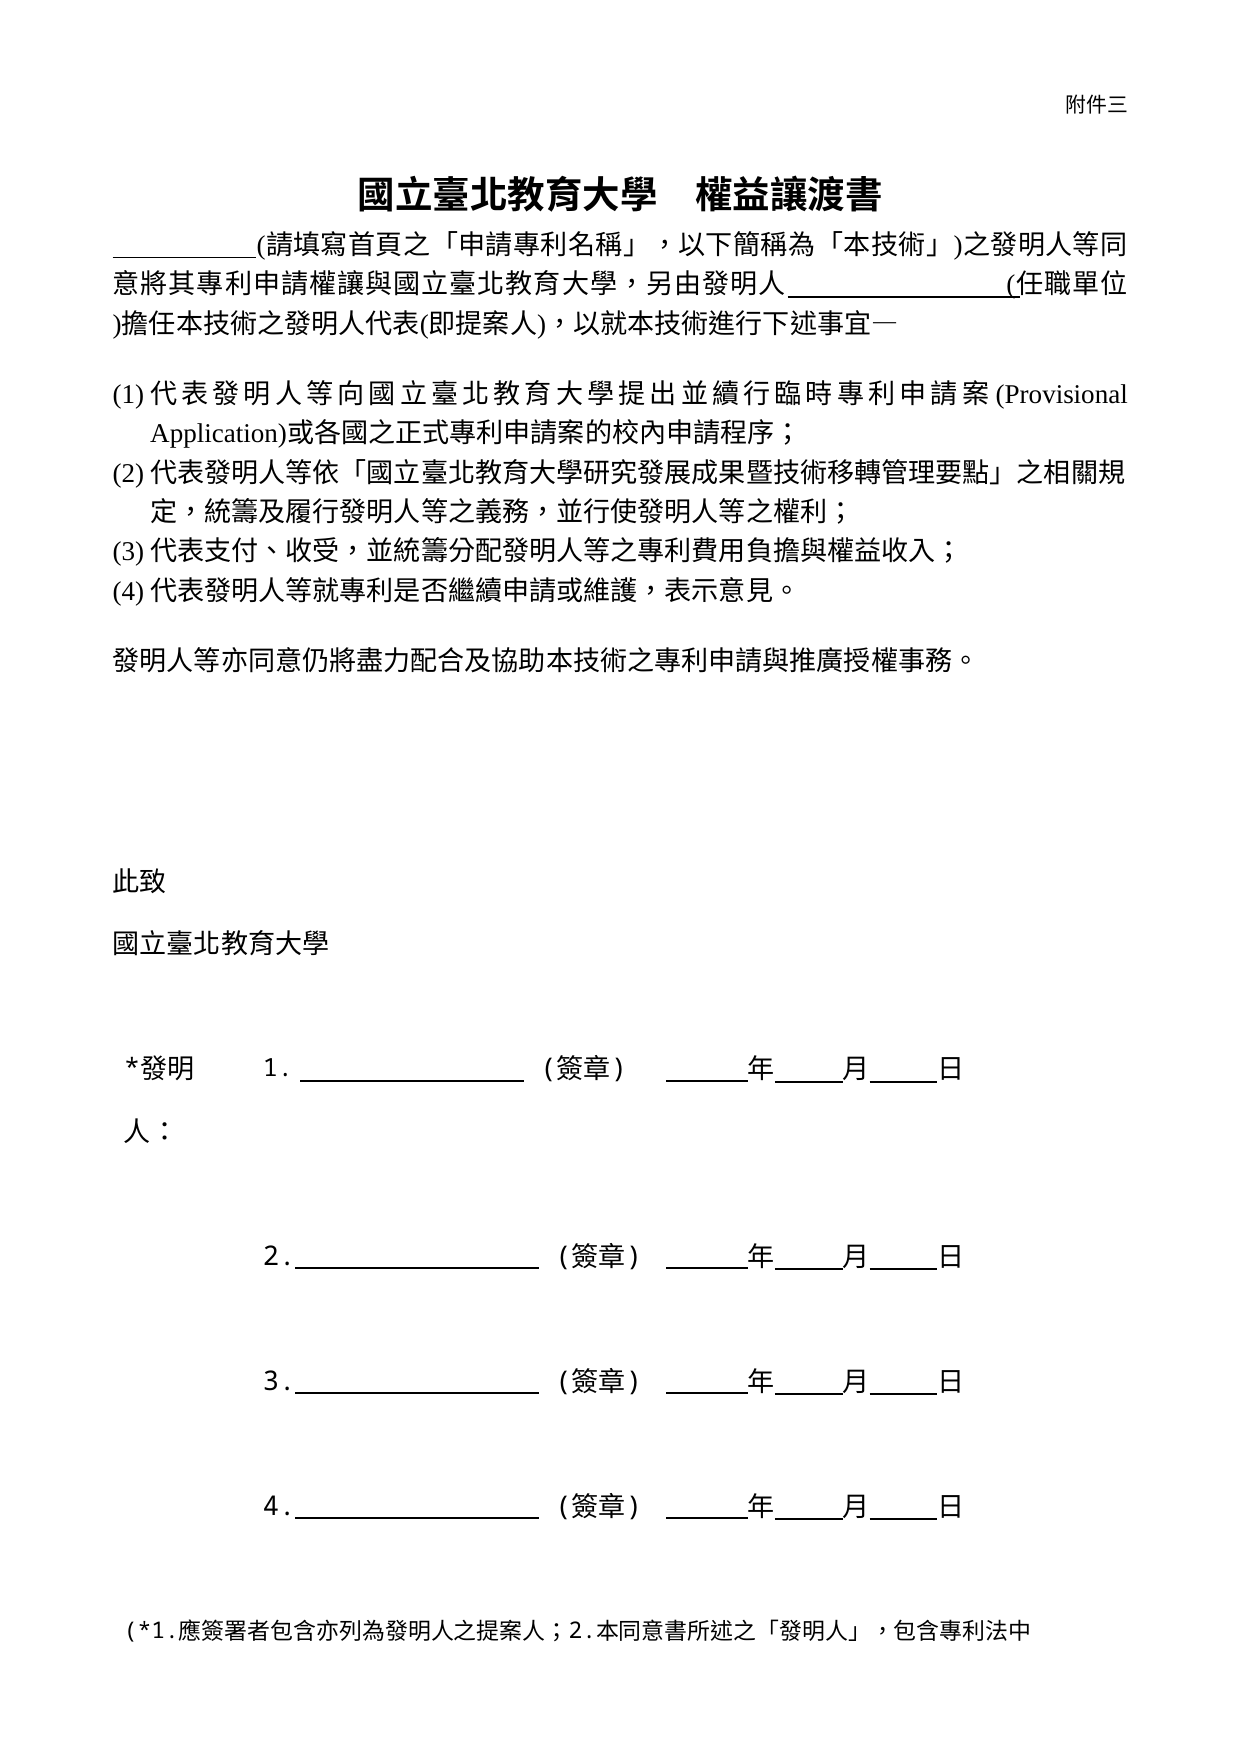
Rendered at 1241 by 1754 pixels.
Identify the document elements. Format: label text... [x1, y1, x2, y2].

table_cell [655, 1275, 1057, 1338]
table_cell [113, 1213, 251, 1275]
table_cell [655, 1150, 1057, 1213]
table_cell [655, 1400, 1057, 1463]
list 代表發明人等依「國立臺北教育大學研究發展成果暨技術移轉管理要點」之相關規定，統籌及履行發明人等之義務，並行使發明人等之權利； [112, 451, 1128, 529]
list 代表支付、收受，並統籌分配發明人等之專利費用負擔與權益收入； [112, 529, 1128, 568]
table_cell [251, 1400, 655, 1463]
table_cell 2. (簽章) [251, 1213, 655, 1275]
table_cell [113, 1275, 251, 1338]
table_cell 3. (簽章) [251, 1338, 655, 1400]
list 代表發明人等就專利是否繼續申請或維護，表示意見。 [112, 568, 1128, 608]
table_cell 年 月 日 [655, 1338, 1057, 1400]
table_cell [251, 1275, 655, 1338]
table_cell 年 月 日 [655, 1463, 1057, 1525]
table_header 年 月 日 [655, 1025, 1057, 1150]
text 此致 [112, 838, 1128, 900]
text 國立臺北教育大學 [112, 900, 1128, 963]
table_cell 年 月 日 [655, 1213, 1057, 1275]
text 國立臺北教育大學 權益讓渡書 [112, 150, 1128, 213]
table_cell [113, 1338, 251, 1400]
text 發明人等亦同意仍將盡力配合及協助本技術之專利申請與推廣授權事務。 [112, 639, 1128, 678]
table_cell [113, 1463, 251, 1525]
table_header (簽章) [251, 1025, 655, 1150]
table_cell 4. (簽章) [251, 1463, 655, 1525]
text (請填寫首頁之「申請專利名稱」，以下簡稱為「本技術」)之發明人等同意將其專利申請權讓與國立臺北教育大學，另由發明人 (任職單位 )擔任本技術之發明人代表(即提案人)，以就本技術進行下述事宜— [112, 223, 1128, 341]
table_cell [113, 1400, 251, 1463]
table_header *發明人： [113, 1025, 251, 1150]
list 代表發明人等向國立臺北教育大學提出並續行臨時專利申請案(Provisional Application)或各國之正式專利申請案的校內申請程序； [112, 372, 1128, 451]
table_cell (*1.應簽署者包含亦列為發明人之提案人；2.本同意書所述之「發明人」，包含專利法中 [113, 1525, 1057, 1650]
table_cell [113, 1150, 655, 1213]
